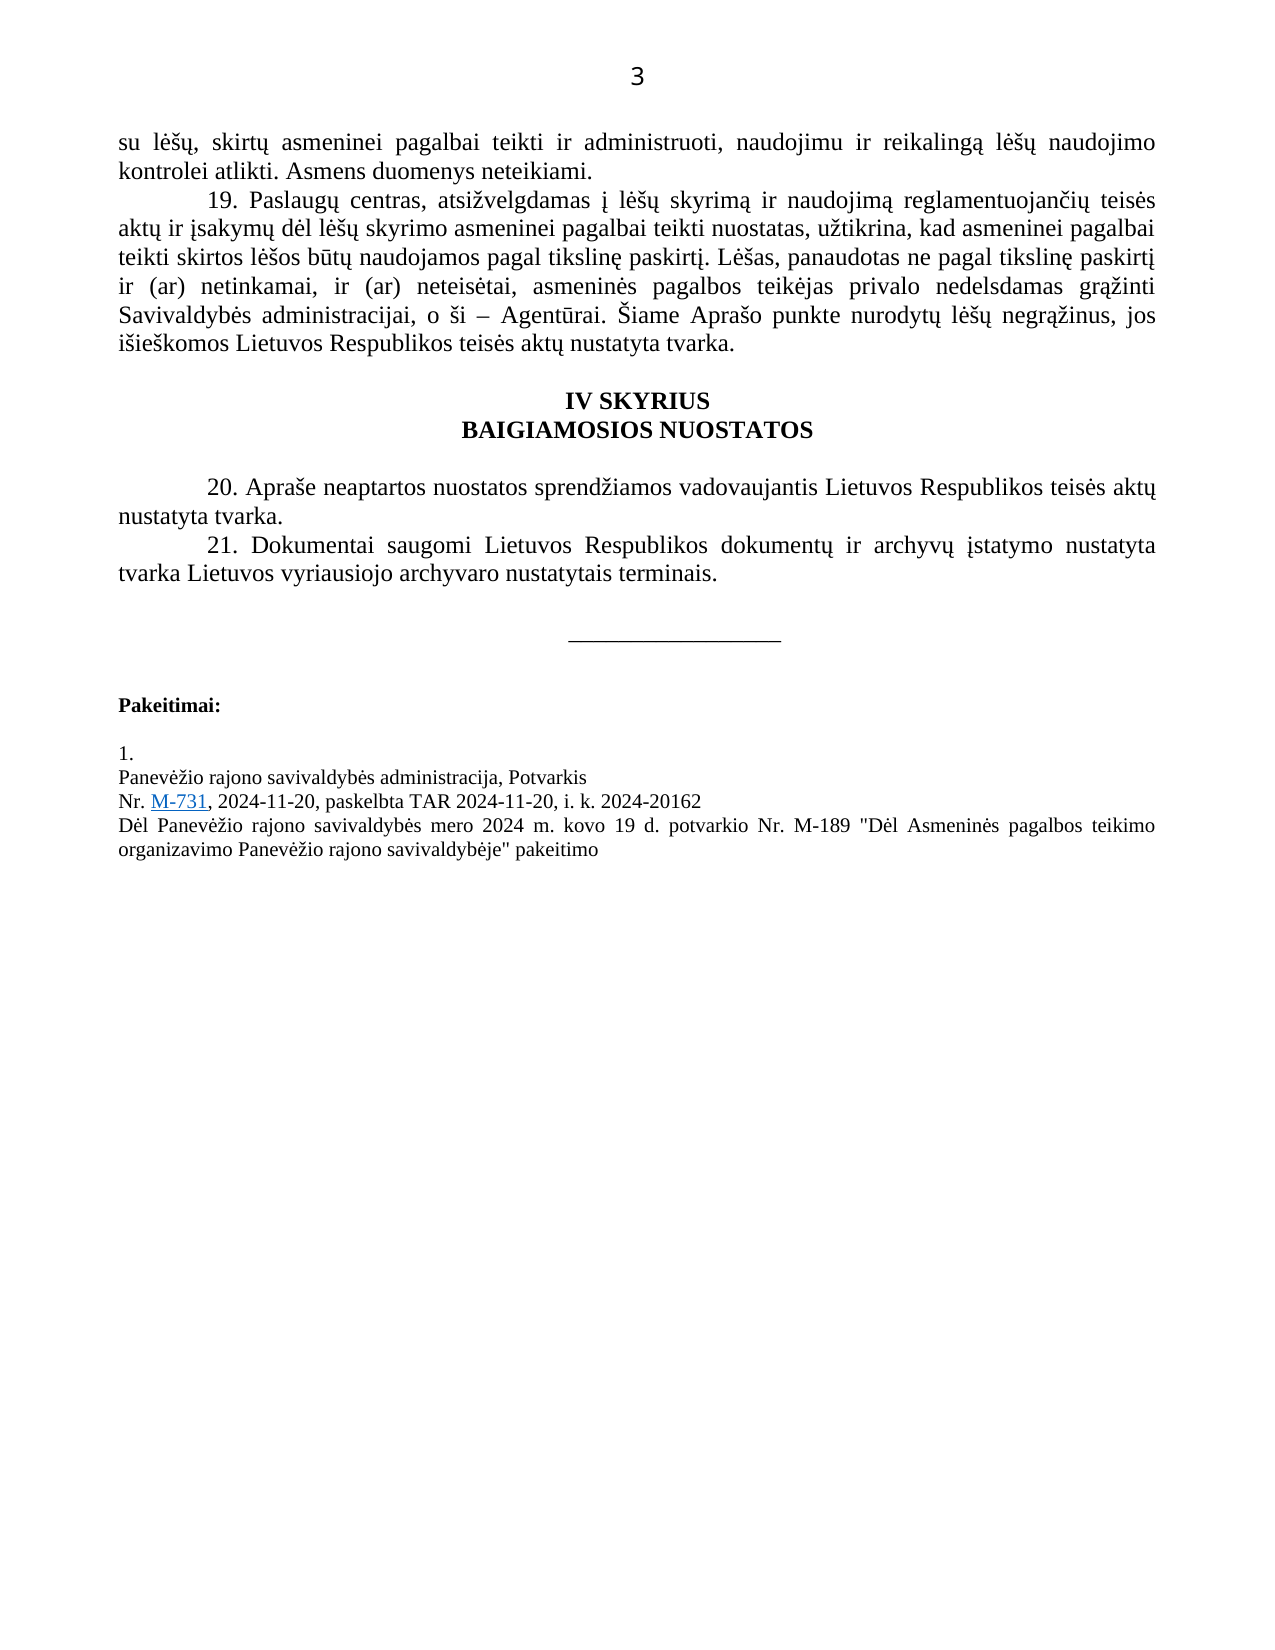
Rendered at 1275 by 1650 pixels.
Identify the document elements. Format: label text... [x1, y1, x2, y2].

text 1. [118, 741, 1157, 765]
text Pakeitimai: [118, 693, 1157, 717]
text IV SKYRIUS [118, 386, 1157, 415]
text Nr. M-731, 2024-11-20, paskelbta TAR 2024-11-20, i. k. 2024-20162 [118, 789, 1157, 813]
text 19. Paslaugų centras, atsižvelgdamas į lėšų skyrimą ir naudojimą reglamentuojančių teisės aktų ir įsakymų dėl lėšų skyrimo asmeninei pagalbai teikti nuostatas, užtikrina, kad asmeninei pagalbai teikti skirtos lėšos būtų naudojamos pagal tikslinę paskirtį. Lėšas, panaudotas ne pagal tikslinę paskirtį ir (ar) netinkamai, ir (ar) neteisėtai, asmeninės pagalbos teikėjas privalo nedelsdamas grąžinti Savivaldybės administracijai, o ši – Agentūrai. Šiame Aprašo punkte nurodytų lėšų negrąžinus, jos išieškomos Lietuvos Respublikos teisės aktų nustatyta tvarka. [118, 185, 1157, 357]
text BAIGIAMOSIOS NUOSTATOS [118, 415, 1157, 443]
text Panevėžio rajono savivaldybės administracija, Potvarkis [118, 765, 1157, 789]
text 20. Apraše neaptartos nuostatos sprendžiamos vadovaujantis Lietuvos Respublikos teisės aktų nustatyta tvarka. [118, 472, 1157, 530]
text _________________ [118, 616, 1157, 645]
text Dėl Panevėžio rajono savivaldybės mero 2024 m. kovo 19 d. potvarkio Nr. M-189 "Dėl Asmeninės pagalbos teikimo organizavimo Panevėžio rajono savivaldybėje" pakeitimo [118, 813, 1157, 861]
text 21. Dokumentai saugomi Lietuvos Respublikos dokumentų ir archyvų įstatymo nustatyta tvarka Lietuvos vyriausiojo archyvaro nustatytais terminais. [118, 530, 1157, 587]
text su lėšų, skirtų asmeninei pagalbai teikti ir administruoti, naudojimu ir reikalingą lėšų naudojimo kontrolei atlikti. Asmens duomenys neteikiami. [118, 127, 1157, 185]
